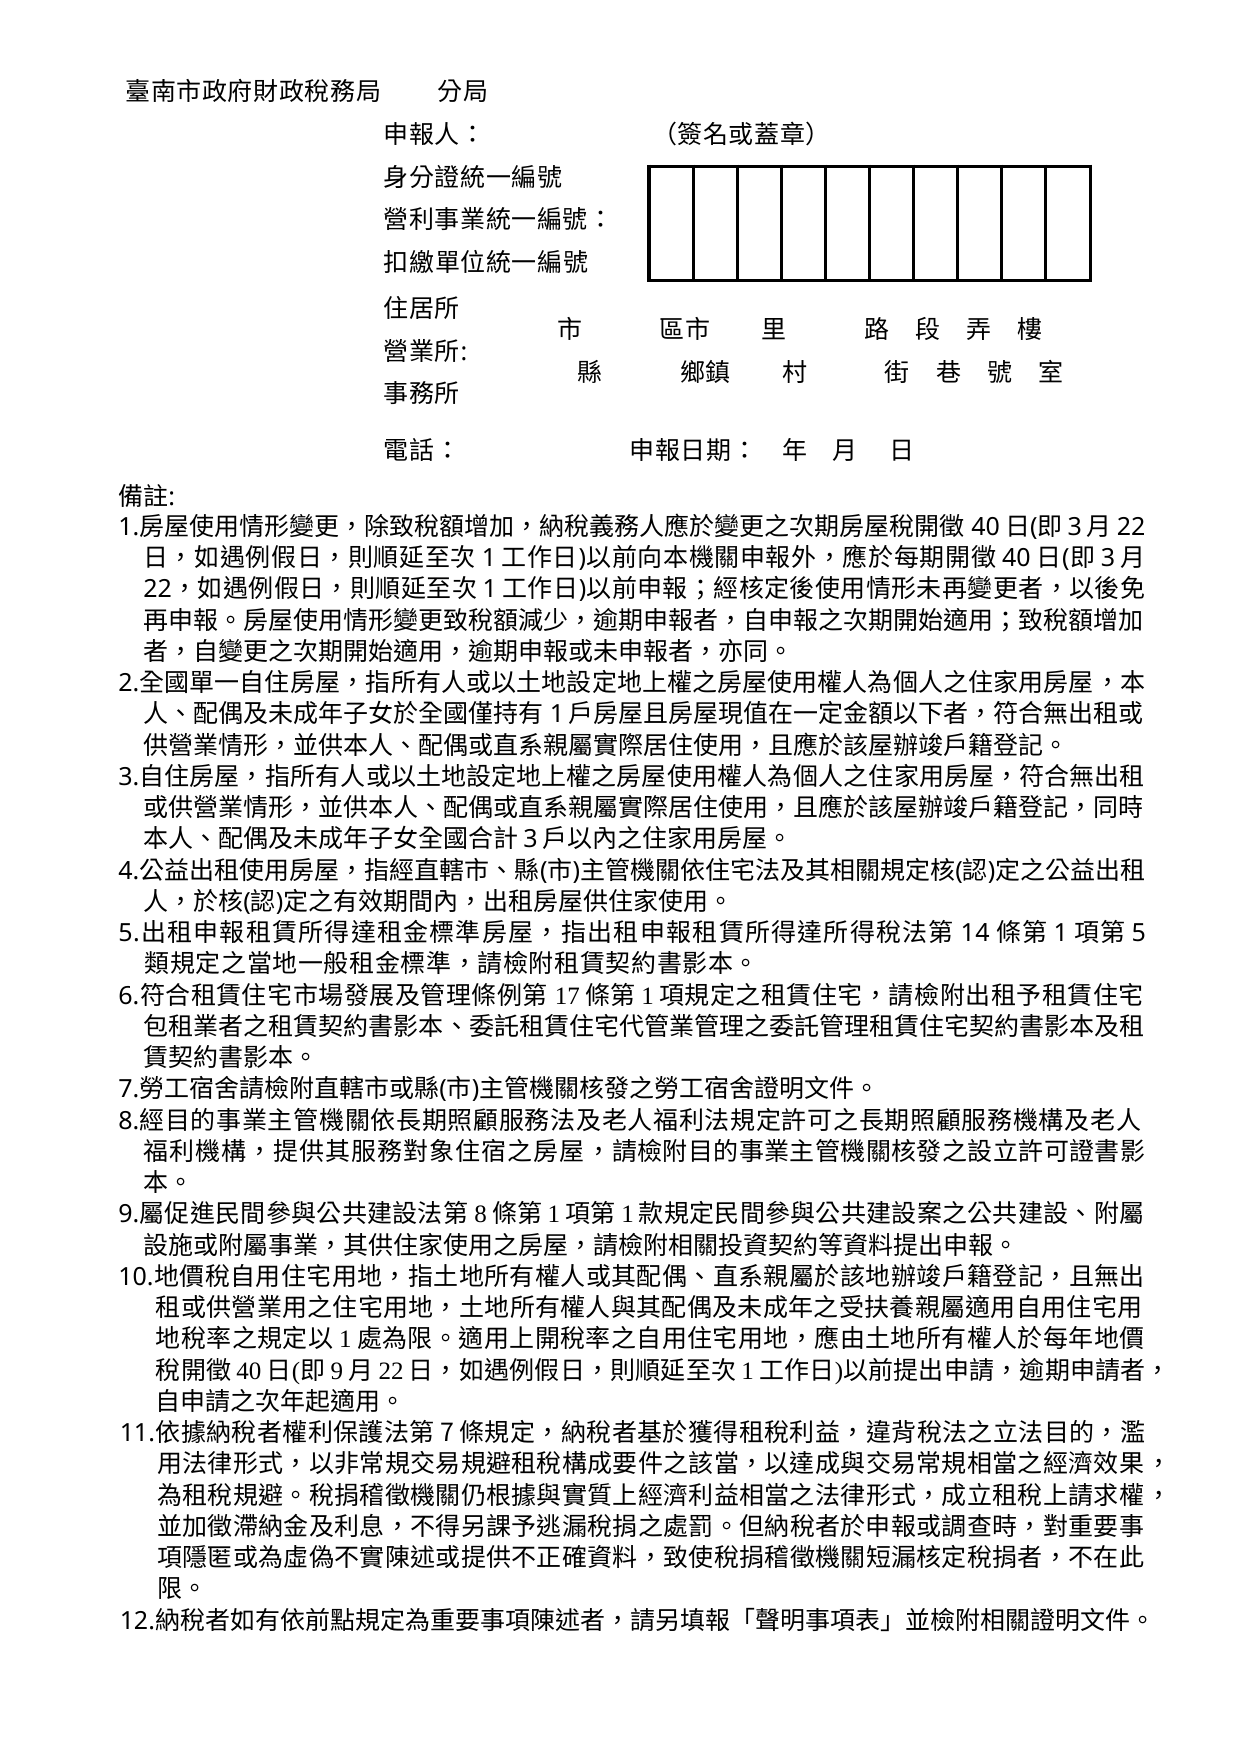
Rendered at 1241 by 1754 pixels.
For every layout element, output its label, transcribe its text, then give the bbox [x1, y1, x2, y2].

table_cell [783, 168, 824, 279]
text 2.全國單一自住房屋，指所有人或以土地設定地上權之房屋使用權人為個人之住家用房屋，本人、配偶及未成年子女於全國僅持有1戶房屋且房屋現值在一定金額以下者，符合無出租或供營業情形，並供本人、配偶或直系親屬實際居住使用，且應於該屋辦竣戶籍登記。 [118, 667, 1146, 760]
table_header （簽名或蓋章） [649, 108, 1091, 164]
table_cell [1003, 168, 1044, 279]
table_cell [695, 168, 736, 279]
table_cell [871, 168, 912, 279]
table_cell 市 區市 里 路 段 弄 樓 縣 鄉鎮 村 街 巷 號 室 [576, 279, 1091, 410]
text 5.出租申報租賃所得達租金標準房屋，指出租申報租賃所得達所得稅法第14條第1項第5類規定之當地一般租金標準，請檢附租賃契約書影本。 [118, 917, 1146, 979]
text 4.公益出租使用房屋，指經直轄市、縣(市)主管機關依住宅法及其相關規定核(認)定之公益出租人，於核(認)定之有效期間內，出租房屋供住家使用。 [118, 854, 1146, 917]
text 10.地價稅自用住宅用地，指土地所有權人或其配偶、直系親屬於該地辦竣戶籍登記，且無出租或供營業用之住宅用地，土地所有權人與其配偶及未成年之受扶養親屬適用自用住宅用地稅率之規定以1處為限。適用上開稅率之自用住宅用地，應由土地所有權人於每年地價稅開徵40日(即9月22日，如遇例假日，則順延至次1工作日)以前提出申請，逾期申請者，自申請之次年起適用。 [118, 1260, 1146, 1417]
text 臺南市政府財政稅務局 分局 [118, 71, 1146, 108]
table_cell [739, 168, 780, 279]
table_cell 申報日期： 年 月 日 [576, 410, 1091, 467]
table_cell [959, 168, 1000, 279]
text 3.自住房屋，指所有人或以土地設定地上權之房屋使用權人為個人之住家用房屋，符合無出租或供營業情形，並供本人、配偶或直系親屬實際居住使用，且應於該屋辦竣戶籍登記，同時本人、配偶及未成年子女全國合計3戶以內之住家用房屋。 [118, 760, 1146, 854]
text 1.房屋使用情形變更，除致稅額增加，納稅義務人應於變更之次期房屋稅開徵40日(即3月22日，如遇例假日，則順延至次1工作日)以前向本機關申報外，應於每期開徵40日(即3月22，如遇例假日，則順延至次1工作日)以前申報；經核定後使用情形未再變更者，以後免再申報。房屋使用情形變更致稅額減少，逾期申報者，自申報之次期開始適用；致稅額增加者，自變更之次期開始適用，逾期申報或未申報者，亦同。 [118, 510, 1146, 667]
text 12.納稅者如有依前點規定為重要事項陳述者，請另填報「聲明事項表」並檢附相關證明文件。 [119, 1604, 1146, 1635]
table_cell [827, 168, 868, 279]
table_cell [915, 168, 956, 279]
table_header 申報人： 身分證統一編號 營利事業統一編號： 扣繳單位統一編號 [381, 108, 649, 279]
text 9.屬促進民間參與公共建設法第8條第1項第1款規定民間參與公共建設案之公共建設、附屬設施或附屬事業，其供住家使用之房屋，請檢附相關投資契約等資料提出申報。 [118, 1198, 1146, 1260]
text 6.符合租賃住宅市場發展及管理條例第17條第1項規定之租賃住宅，請檢附出租予租賃住宅包租業者之租賃契約書影本、委託租賃住宅代管業管理之委託管理租賃住宅契約書影本及租賃契約書影本。 [118, 979, 1146, 1073]
table_cell [651, 168, 692, 279]
table_cell [1047, 168, 1089, 279]
text 8.經目的事業主管機關依長期照顧服務法及老人福利法規定許可之長期照顧服務機構及老人福利機構，提供其服務對象住宿之房屋，請檢附目的事業主管機關核發之設立許可證書影本。 [118, 1104, 1146, 1198]
table_cell 住居所 營業所: 事務所 [381, 279, 576, 410]
text 備註: [118, 485, 1146, 510]
text 11.依據納稅者權利保護法第7條規定，納稅者基於獲得租稅利益，違背稅法之立法目的，濫用法律形式，以非常規交易規避租稅構成要件之該當，以達成與交易常規相當之經濟效果，為租稅規避。稅捐稽徵機關仍根據與實質上經濟利益相當之法律形式，成立租稅上請求權，並加徵滯納金及利息，不得另課予逃漏稅捐之處罰。但納稅者於申報或調查時，對重要事項隱匿或為虛偽不實陳述或提供不正確資料，致使稅捐稽徵機關短漏核定稅捐者，不在此限。 [119, 1417, 1146, 1604]
text 7.勞工宿舍請檢附直轄市或縣(市)主管機關核發之勞工宿舍證明文件。 [118, 1073, 1146, 1104]
table_cell 電話： [381, 410, 576, 467]
